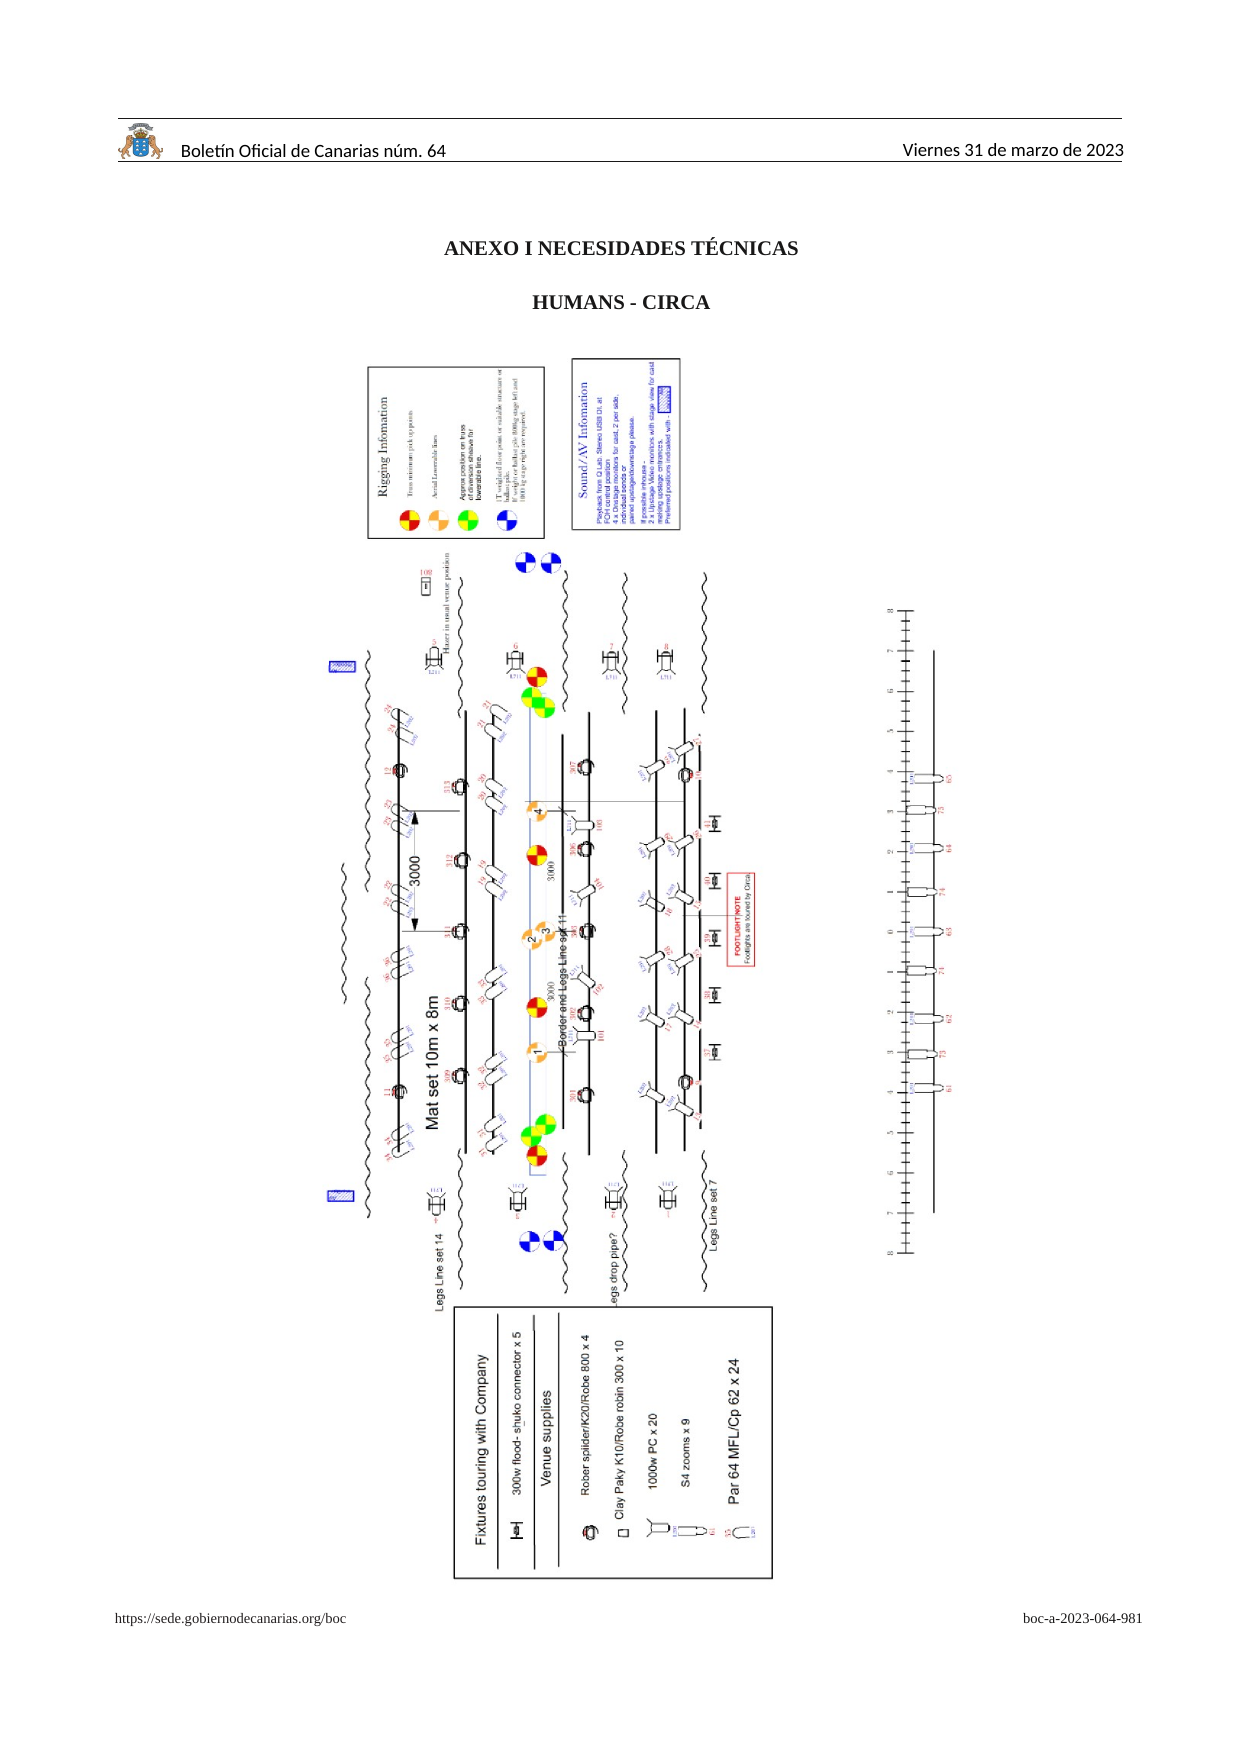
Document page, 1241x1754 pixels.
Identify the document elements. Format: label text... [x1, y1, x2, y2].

subtitle ANEXO I NECESIDADES TÉCNICAS HUMANS - CIRCA [398, 236, 844, 314]
